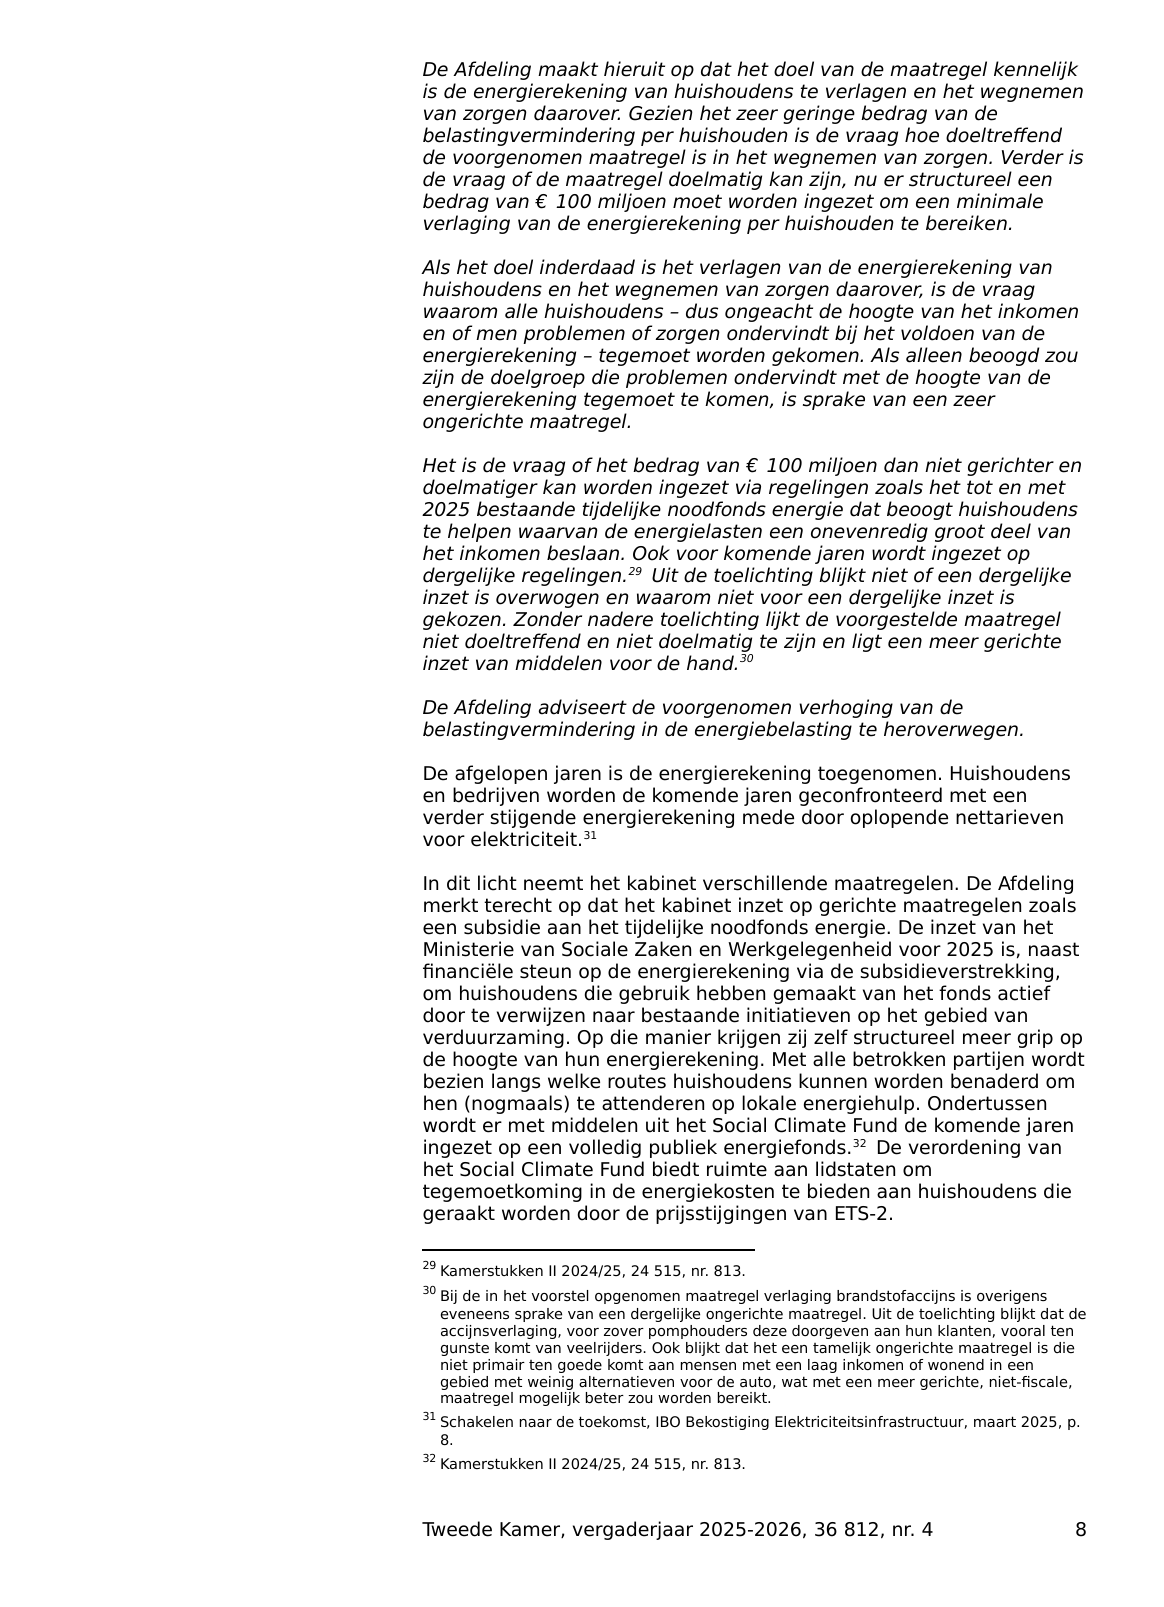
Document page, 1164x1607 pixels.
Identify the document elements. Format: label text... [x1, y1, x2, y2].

text De Afdeling adviseert de voorgenomen verhoging van de belastingvermindering in de energiebelasting te heroverwegen. [422, 697, 1087, 741]
text Als het doel inderdaad is het verlagen van de energierekening van huishoudens en het wegnemen van zorgen daarover, is de vraag waarom alle huishoudens – dus ongeacht de hoogte van het inkomen en of men problemen of zorgen ondervindt bij het voldoen van de energierekening – tegemoet worden gekomen. Als alleen beoogd zou zijn de doelgroep die problemen ondervindt met de hoogte van de energierekening tegemoet te komen, is sprake van een zeer ongerichte maatregel. [422, 257, 1087, 433]
text De Afdeling maakt hieruit op dat het doel van de maatregel kennelijk is de energierekening van huishoudens te verlagen en het wegnemen van zorgen daarover. Gezien het zeer geringe bedrag van de belastingvermindering per huishouden is de vraag hoe doeltreffend de voorgenomen maatregel is in het wegnemen van zorgen. Verder is de vraag of de maatregel doelmatig kan zijn, nu er structureel een bedrag van € 100 miljoen moet worden ingezet om een minimale verlaging van de energierekening per huishouden te bereiken. [422, 59, 1087, 235]
text In dit licht neemt het kabinet verschillende maatregelen. De Afdeling merkt terecht op dat het kabinet inzet op gerichte maatregelen zoals een subsidie aan het tijdelijke noodfonds energie. De inzet van het Ministerie van Sociale Zaken en Werkgelegenheid voor 2025 is, naast financiële steun op de energierekening via de subsidieverstrekking, om huishoudens die gebruik hebben gemaakt van het fonds actief door te verwijzen naar bestaande initiatieven op het gebied van verduurzaming. Op die manier krijgen zij zelf structureel meer grip op de hoogte van hun energierekening. Met alle betrokken partijen wordt bezien langs welke routes huishoudens kunnen worden benaderd om hen (nogmaals) te attenderen op lokale energiehulp. Ondertussen wordt er met middelen uit het Social Climate Fund de komende jaren ingezet op een volledig publiek energiefonds. De verordening van het Social Climate Fund biedt ruimte aan lidstaten om tegemoetkoming in de energiekosten te bieden aan huishoudens die geraakt worden door de prijsstijgingen van ETS-2. [422, 873, 1087, 1225]
text Kamerstukken II 2024/25, 24 515, nr. 813. [422, 1259, 1087, 1281]
text Kamerstukken II 2024/25, 24 515, nr. 813. [422, 1452, 1087, 1474]
text De afgelopen jaren is de energierekening toegenomen. Huishoudens en bedrijven worden de komende jaren geconfronteerd met een verder stijgende energierekening mede door oplopende nettarieven voor elektriciteit. [422, 763, 1087, 851]
text Het is de vraag of het bedrag van € 100 miljoen dan niet gerichter en doelmatiger kan worden ingezet via regelingen zoals het tot en met 2025 bestaande tijdelijke noodfonds energie dat beoogt huishoudens te helpen waarvan de energielasten een onevenredig groot deel van het inkomen beslaan. Ook voor komende jaren wordt ingezet op dergelijke regelingen. Uit de toelichting blijkt niet of een dergelijke inzet is overwogen en waarom niet voor een dergelijke inzet is gekozen. Zonder nadere toelichting lijkt de voorgestelde maatregel niet doeltreffend en niet doelmatig te zijn en ligt een meer gerichte inzet van middelen voor de hand. [422, 455, 1087, 675]
text Bij de in het voorstel opgenomen maatregel verlaging brandstofaccijns is overigens eveneens sprake van een dergelijke ongerichte maatregel. Uit de toelichting blijkt dat de accijnsverlaging, voor zover pomphouders deze doorgeven aan hun klanten, vooral ten gunste komt van veelrijders. Ook blijkt dat het een tamelijk ongerichte maatregel is die niet primair ten goede komt aan mensen met een laag inkomen of wonend in een gebied met weinig alternatieven voor de auto, wat met een meer gerichte, niet-fiscale, maatregel mogelijk beter zou worden bereikt. [422, 1284, 1087, 1407]
text Schakelen naar de toekomst, IBO Bekostiging Elektriciteitsinfrastructuur, maart 2025, p. 8. [422, 1410, 1087, 1449]
